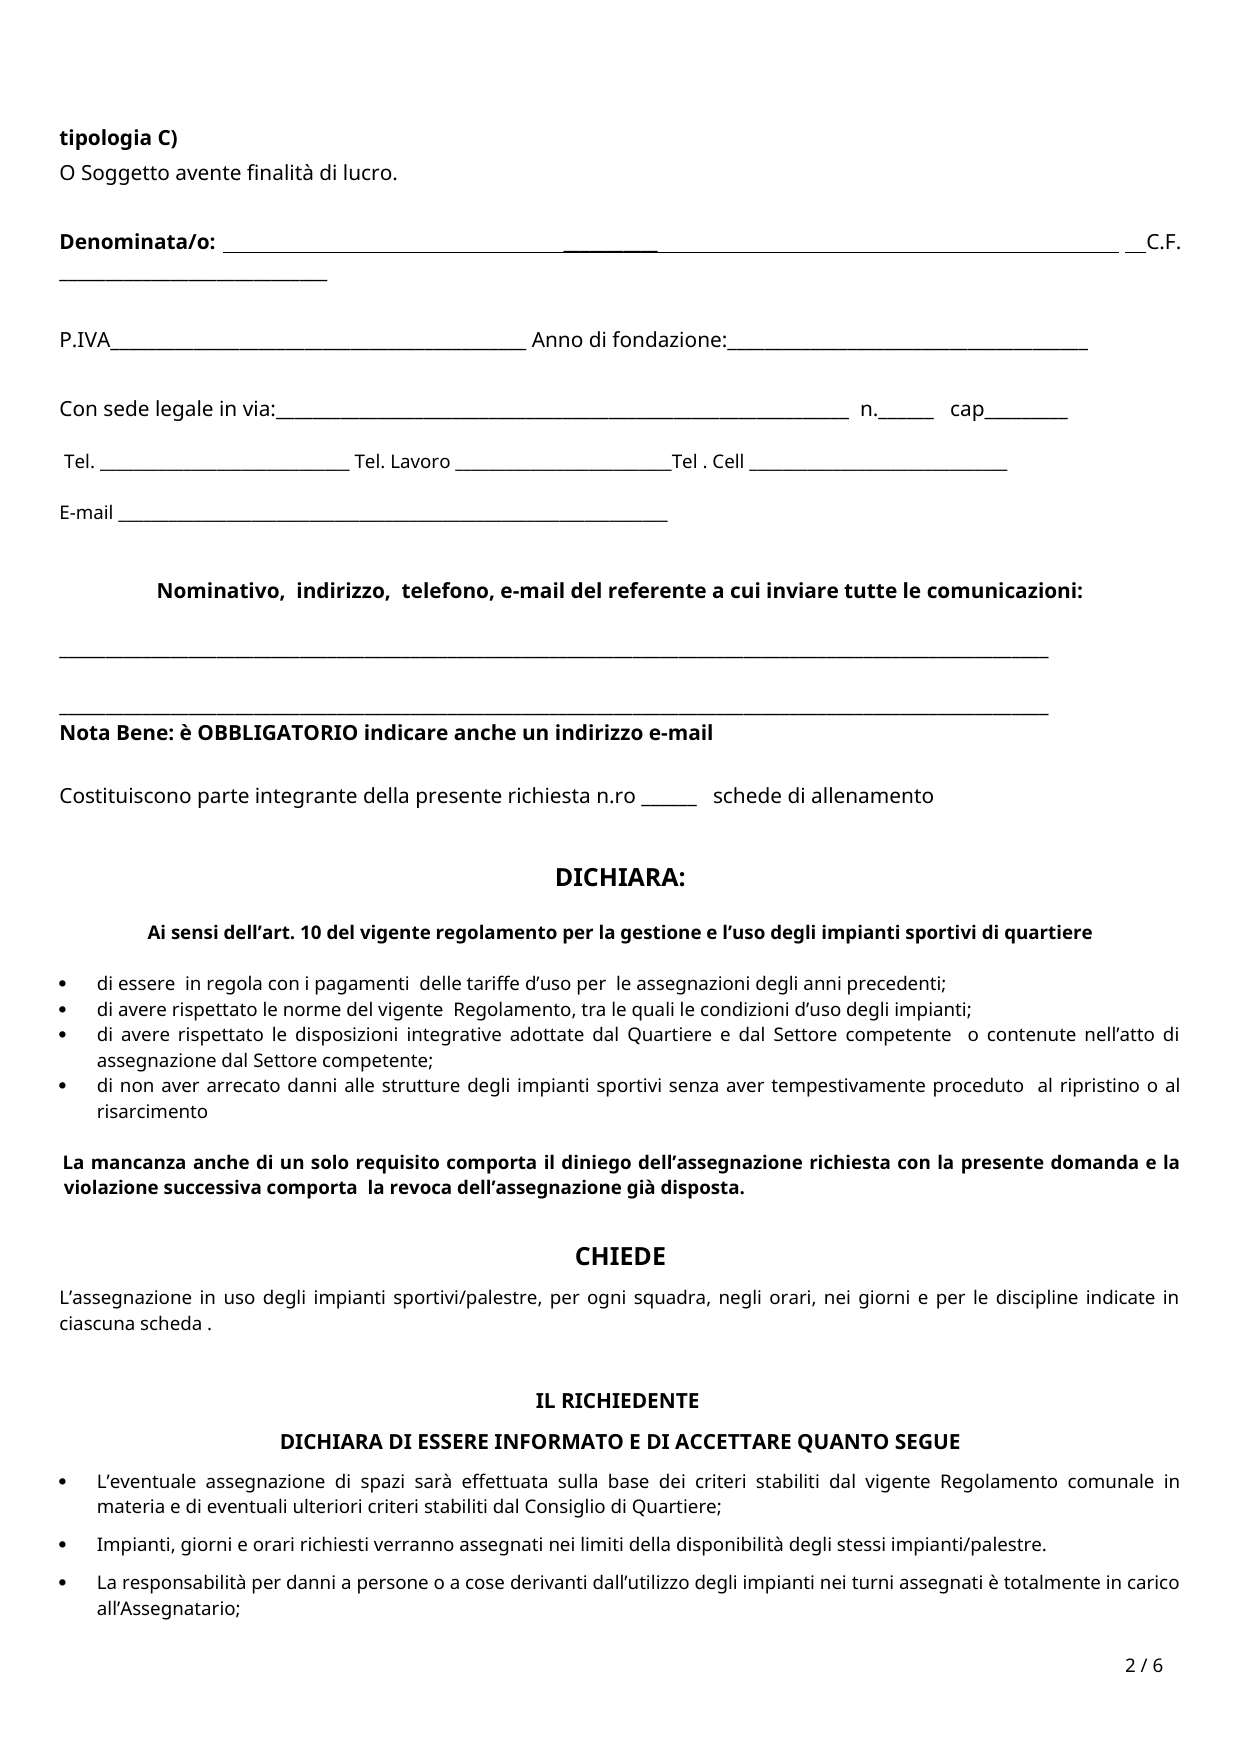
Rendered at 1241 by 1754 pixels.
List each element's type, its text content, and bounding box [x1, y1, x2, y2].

text ___________________________________________________________________________________________________________ [59, 633, 1181, 661]
text Costituiscono parte integrante della presente richiesta n.ro ______ schede di allenamento [59, 781, 1181, 809]
text Con sede legale in via:______________________________________________________________ n.______ cap_________ [59, 394, 1181, 423]
text ___________________________________________________________________________________________________________ [59, 690, 1181, 718]
list Impianti, giorni e orari richiesti verranno assegnati nei limiti della disponibilità degli stessi impianti/palestre. [59, 1532, 1181, 1557]
list L’eventuale assegnazione di spazi sarà effettuata sulla base dei criteri stabiliti dal vigente Regolamento comunale in materia e di eventuali ulteriori criteri stabiliti dal Consiglio di Quartiere; [59, 1468, 1181, 1519]
text DICHIARA DI ESSERE INFORMATO E DI ACCETTARE QUANTO SEGUE [59, 1427, 1181, 1456]
text IL RICHIEDENTE [59, 1386, 1181, 1415]
list di avere rispettato le disposizioni integrative adottate dal Quartiere e dal Settore competente o contenute nell’atto di assegnazione dal Settore competente; [59, 1021, 1181, 1072]
text Nota Bene: è OBBLIGATORIO indicare anche un indirizzo e-mail [59, 718, 1181, 747]
text tipologia C) [59, 123, 1181, 152]
list di avere rispettato le norme del vigente Regolamento, tra le quali le condizioni d’uso degli impianti; [59, 996, 1181, 1021]
text Tel. ______________________________ Tel. Lavoro __________________________Tel . Cell _______________________________ [59, 448, 1181, 474]
list La responsabilità per danni a persone o a cose derivanti dall’utilizzo degli impianti nei turni assegnati è totalmente in carico all’Assegnatario; [59, 1570, 1181, 1621]
text DICHIARA: [59, 860, 1181, 894]
text Nominativo, indirizzo, telefono, e-mail del referente a cui inviare tutte le comunicazioni: [59, 576, 1181, 604]
text L’assegnazione in uso degli impianti sportivi/palestre, per ogni squadra, negli orari, nei giorni e per le discipline indicate in ciascuna scheda . [59, 1285, 1181, 1336]
subtitle La mancanza anche di un solo requisito comporta il diniego dell’assegnazione richiesta con la presente domanda e la violazione successiva comporta la revoca dell’assegnazione già disposta. [62, 1149, 1181, 1200]
text Denominata/o: ___________ C.F. _____________________________ [59, 227, 1181, 284]
subtitle CHIEDE [59, 1238, 1181, 1272]
text P.IVA_____________________________________________ Anno di fondazione:_______________________________________ [59, 325, 1181, 354]
list di non aver arrecato danni alle strutture degli impianti sportivi senza aver tempestivamente proceduto al ripristino o al risarcimento [59, 1072, 1181, 1123]
text O Soggetto avente finalità di lucro. [59, 158, 1181, 186]
text E-mail __________________________________________________________________ [59, 499, 1181, 525]
list di essere in regola con i pagamenti delle tariffe d’uso per le assegnazioni degli anni precedenti; [59, 970, 1181, 996]
text Ai sensi dell’art. 10 del vigente regolamento per la gestione e l’uso degli impianti sportivi di quartiere [59, 919, 1181, 945]
